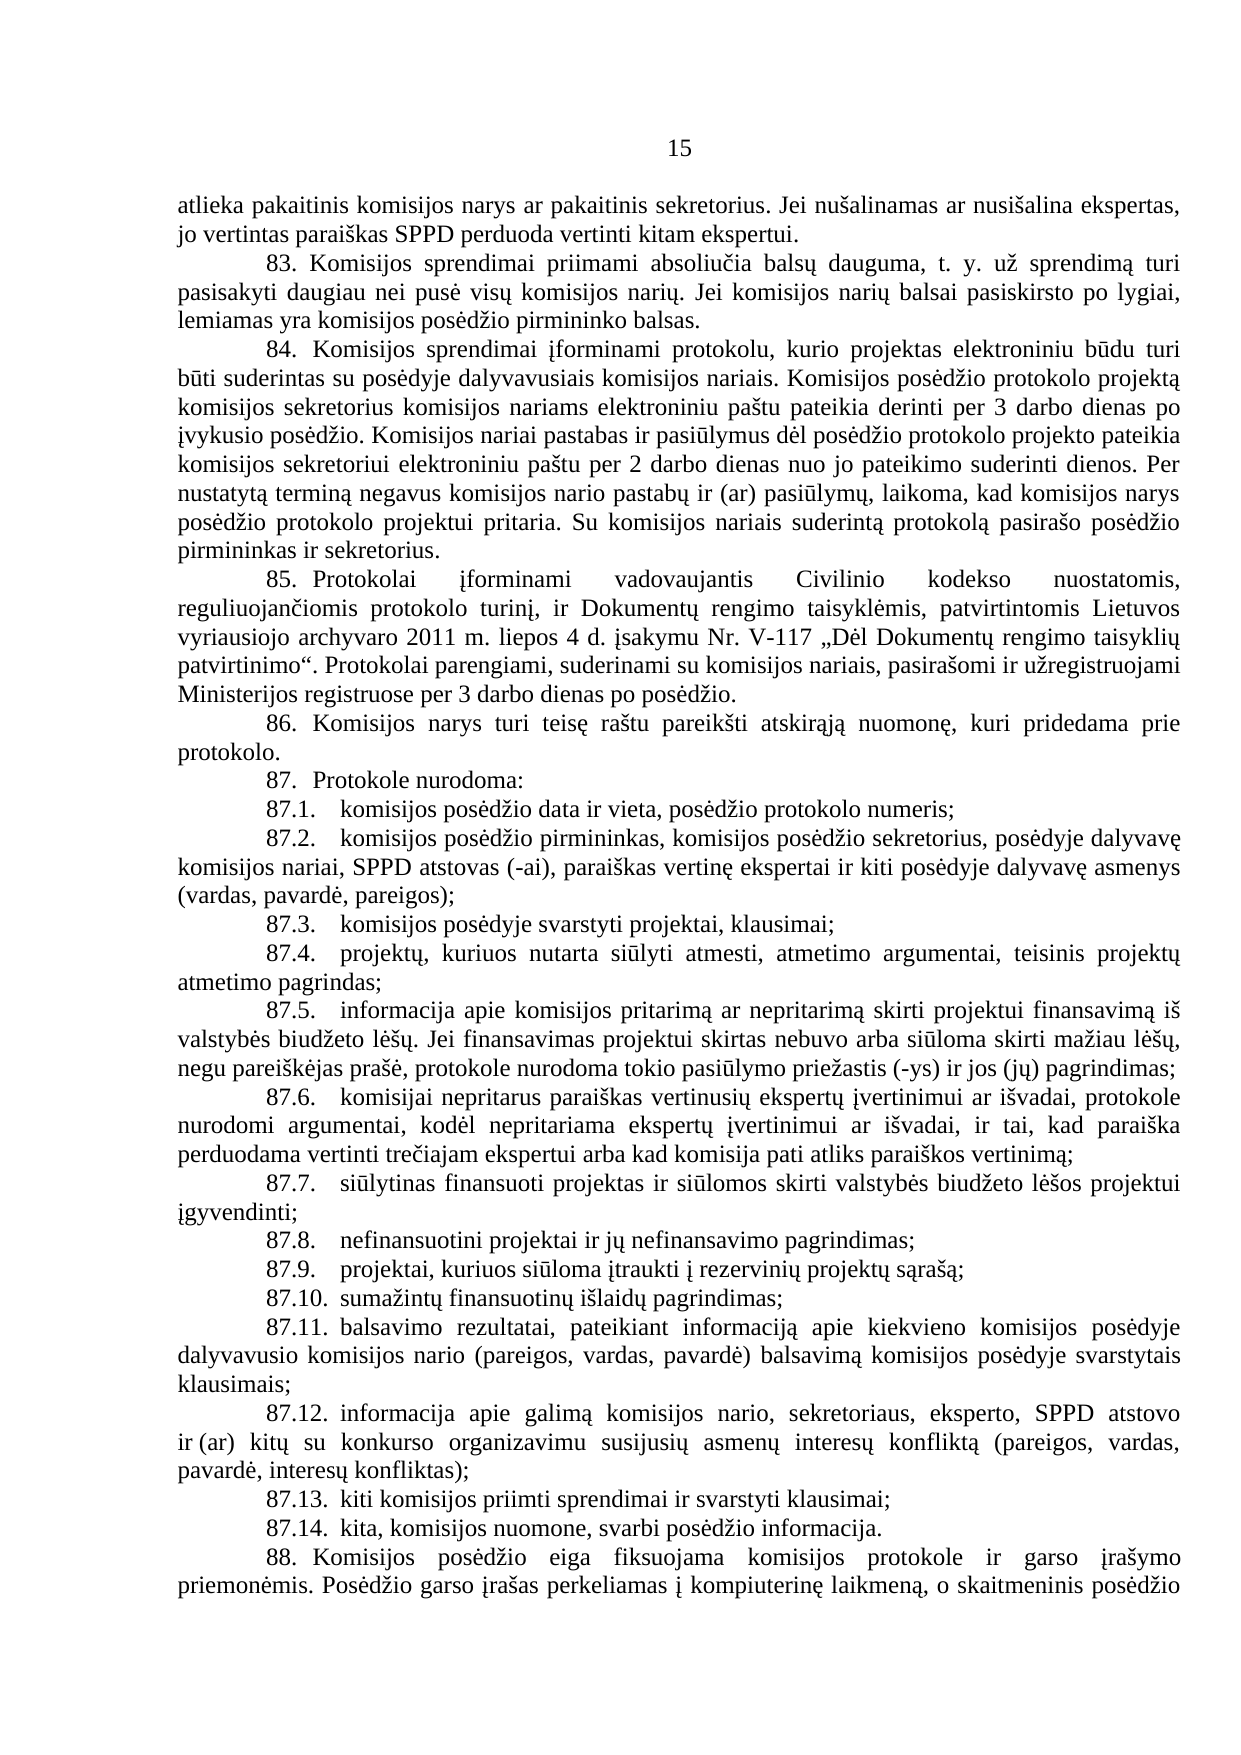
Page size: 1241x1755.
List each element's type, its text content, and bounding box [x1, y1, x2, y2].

text 87.5. informacija apie komisijos pritarimą ar nepritarimą skirti projektui finansavimą iš valstybės biudžeto lėšų. Jei finansavimas projektui skirtas nebuvo arba siūloma skirti mažiau lėšų, negu pareiškėjas prašė, protokole nurodoma tokio pasiūlymo priežastis (-ys) ir jos (jų) pagrindimas; [177, 995, 1181, 1082]
text 87.14. kita, komisijos nuomone, svarbi posėdžio informacija. [177, 1513, 1181, 1542]
text 87.7. siūlytinas finansuoti projektas ir siūlomos skirti valstybės biudžeto lėšos projektui įgyvendinti; [177, 1168, 1181, 1225]
text 83. Komisijos sprendimai priimami absoliučia balsų dauguma, t. y. už sprendimą turi pasisakyti daugiau nei pusė visų komisijos narių. Jei komisijos narių balsai pasiskirsto po lygiai, lemiamas yra komisijos posėdžio pirmininko balsas. [177, 248, 1181, 334]
text 87.11. balsavimo rezultatai, pateikiant informaciją apie kiekvieno komisijos posėdyje dalyvavusio komisijos nario (pareigos, vardas, pavardė) balsavimą komisijos posėdyje svarstytais klausimais; [177, 1312, 1181, 1398]
text 87.10. sumažintų finansuotinų išlaidų pagrindimas; [177, 1283, 1181, 1312]
text 87.3. komisijos posėdyje svarstyti projektai, klausimai; [177, 909, 1181, 938]
text 86. Komisijos narys turi teisę raštu pareikšti atskirąją nuomonę, kuri pridedama prie protokolo. [177, 708, 1181, 765]
text 87.1. komisijos posėdžio data ir vieta, posėdžio protokolo numeris; [177, 794, 1181, 823]
text 87.13. kiti komisijos priimti sprendimai ir svarstyti klausimai; [177, 1484, 1181, 1513]
text 87.6. komisijai nepritarus paraiškas vertinusių ekspertų įvertinimui ar išvadai, protokole nurodomi argumentai, kodėl nepritariama ekspertų įvertinimui ar išvadai, ir tai, kad paraiška perduodama vertinti trečiajam ekspertui arba kad komisija pati atliks paraiškos vertinimą; [177, 1082, 1181, 1168]
text 88. Komisijos posėdžio eiga fiksuojama komisijos protokole ir garso įrašymo priemonėmis. Posėdžio garso įrašas perkeliamas į kompiuterinę laikmeną, o skaitmeninis posėdžio [177, 1542, 1181, 1599]
text 85. Protokolai įforminami vadovaujantis Civilinio kodekso nuostatomis, reguliuojančiomis protokolo turinį, ir Dokumentų rengimo taisyklėmis, patvirtintomis Lietuvos vyriausiojo archyvaro 2011 m. liepos 4 d. įsakymu Nr. V-117 „Dėl Dokumentų rengimo taisyklių patvirtinimo“. Protokolai parengiami, suderinami su komisijos nariais, pasirašomi ir užregistruojami Ministerijos registruose per 3 darbo dienas po posėdžio. [177, 564, 1181, 708]
text 87.2. komisijos posėdžio pirmininkas, komisijos posėdžio sekretorius, posėdyje dalyvavę komisijos nariai, SPPD atstovas (-ai), paraiškas vertinę ekspertai ir kiti posėdyje dalyvavę asmenys (vardas, pavardė, pareigos); [177, 823, 1181, 909]
text 87.4. projektų, kuriuos nutarta siūlyti atmesti, atmetimo argumentai, teisinis projektų atmetimo pagrindas; [177, 938, 1181, 995]
text 87. Protokole nurodoma: [177, 765, 1181, 794]
text 87.12. informacija apie galimą komisijos nario, sekretoriaus, eksperto, SPPD atstovo ir (ar) kitų su konkurso organizavimu susijusių asmenų interesų konfliktą (pareigos, vardas, pavardė, interesų konfliktas); [177, 1398, 1181, 1484]
text 84. Komisijos sprendimai įforminami protokolu, kurio projektas elektroniniu būdu turi būti suderintas su posėdyje dalyvavusiais komisijos nariais. Komisijos posėdžio protokolo projektą komisijos sekretorius komisijos nariams elektroniniu paštu pateikia derinti per 3 darbo dienas po įvykusio posėdžio. Komisijos nariai pastabas ir pasiūlymus dėl posėdžio protokolo projekto pateikia komisijos sekretoriui elektroniniu paštu per 2 darbo dienas nuo jo pateikimo suderinti dienos. Per nustatytą terminą negavus komisijos nario pastabų ir (ar) pasiūlymų, laikoma, kad komisijos narys posėdžio protokolo projektui pritaria. Su komisijos nariais suderintą protokolą pasirašo posėdžio pirmininkas ir sekretorius. [177, 334, 1181, 564]
text atlieka pakaitinis komisijos narys ar pakaitinis sekretorius. Jei nušalinamas ar nusišalina ekspertas, jo vertintas paraiškas SPPD perduoda vertinti kitam ekspertui. [177, 190, 1181, 248]
text 87.9. projektai, kuriuos siūloma įtraukti į rezervinių projektų sąrašą; [177, 1254, 1181, 1283]
text 87.8. nefinansuotini projektai ir jų nefinansavimo pagrindimas; [177, 1225, 1181, 1254]
